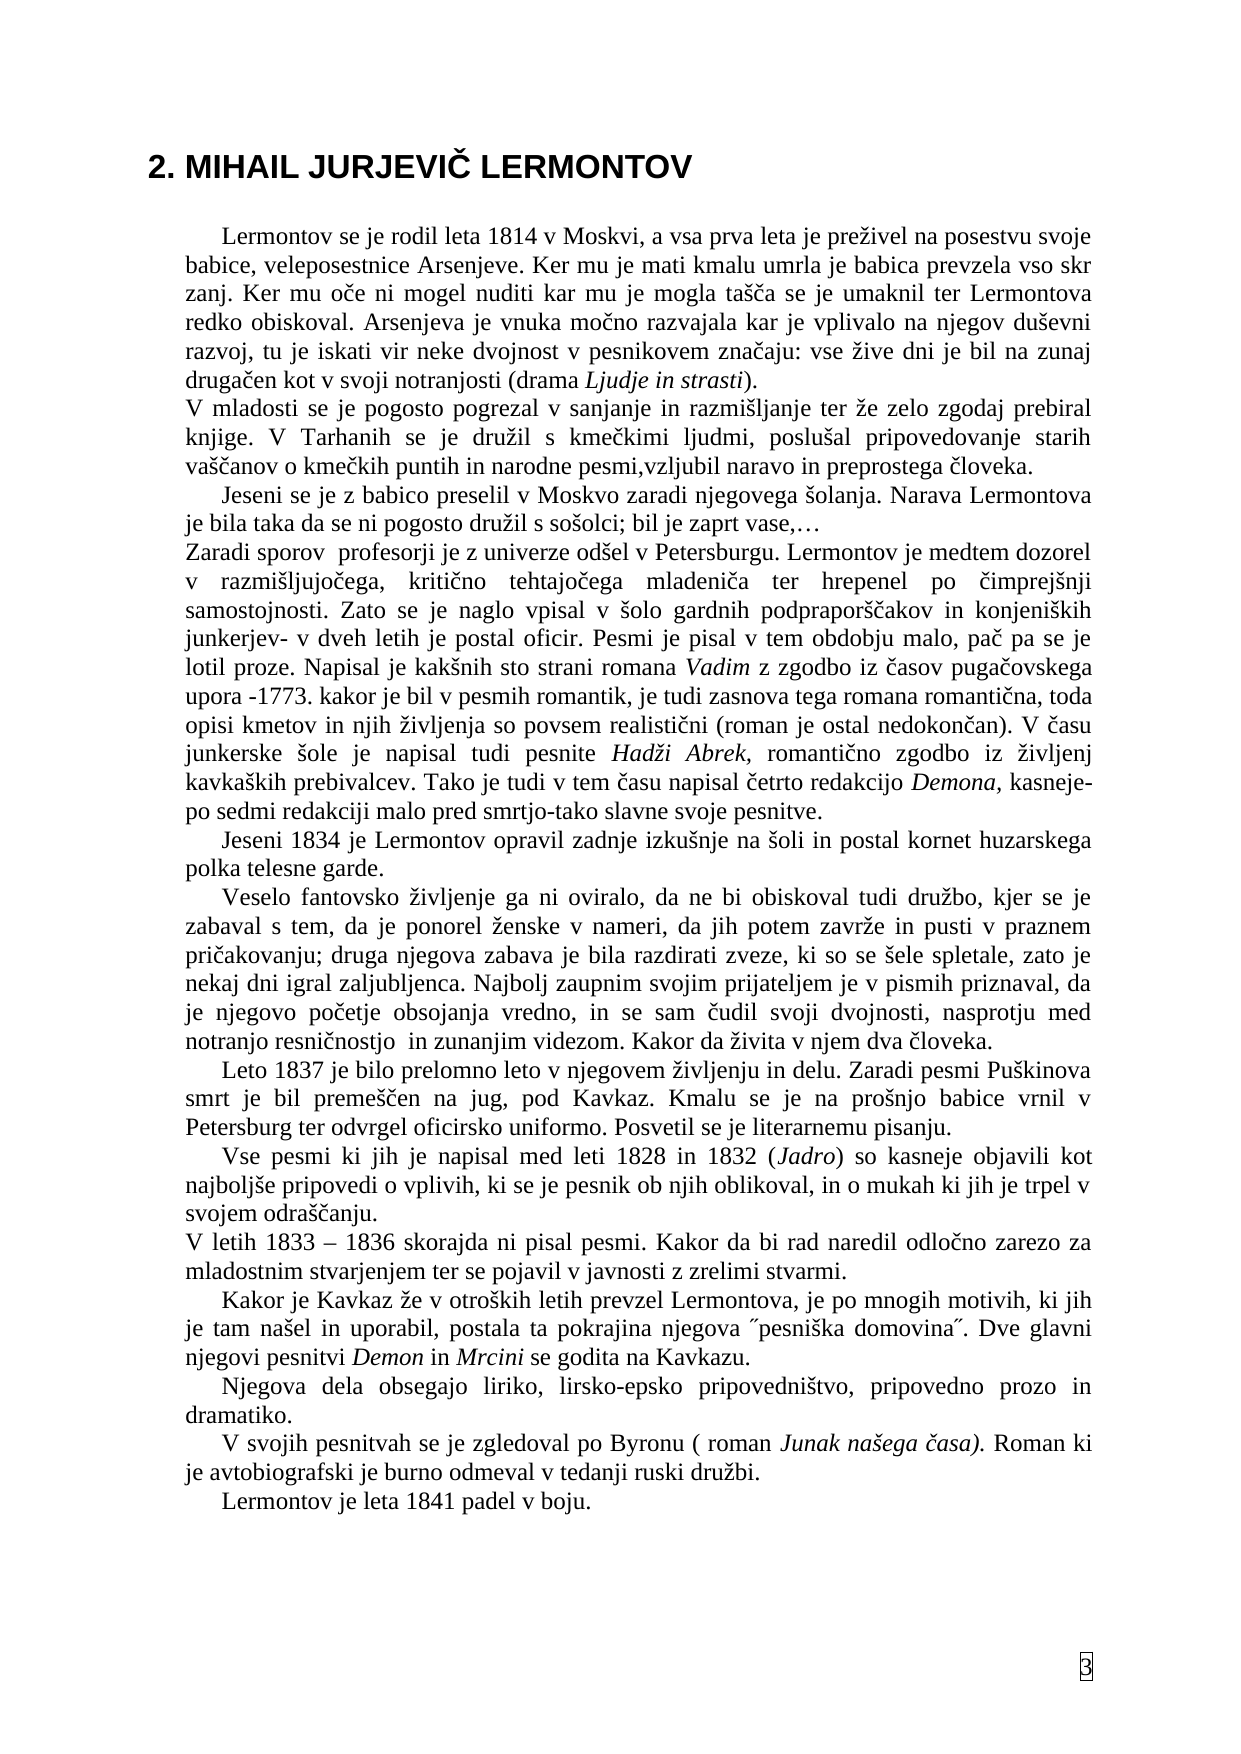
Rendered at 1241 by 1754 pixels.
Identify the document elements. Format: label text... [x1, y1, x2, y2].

text Kakor je Kavkaz že v otroških letih prevzel Lermontova, je po mnogih motivih, ki jih je tam našel in uporabil, postala ta pokrajina njegova ˝pesniška domovina˝. Dve glavni njegovi pesnitvi Demon in Mrcini se godita na Kavkazu. [185, 1285, 1093, 1371]
text Veselo fantovsko življenje ga ni oviralo, da ne bi obiskoval tudi družbo, kjer se je zabaval s tem, da je ponorel ženske v nameri, da jih potem zavrže in pusti v praznem pričakovanju; druga njegova zabava je bila razdirati zveze, ki so se šele spletale, zato je nekaj dni igral zaljubljenca. Najbolj zaupnim svojim prijateljem je v pismih priznaval, da je njegovo početje obsojanja vredno, in se sam čudil svoji dvojnosti, nasprotju med notranjo resničnostjo in zunanjim videzom. Kakor da živita v njem dva človeka. [185, 882, 1093, 1055]
text Leto 1837 je bilo prelomno leto v njegovem življenju in delu. Zaradi pesmi Puškinova smrt je bil premeščen na jug, pod Kavkaz. Kmalu se je na prošnjo babice vrnil v Petersburg ter odvrgel oficirsko uniformo. Posvetil se je literarnemu pisanju. [185, 1055, 1093, 1141]
text V letih 1833 – 1836 skorajda ni pisal pesmi. Kakor da bi rad naredil odločno zarezo za mladostnim stvarjenjem ter se pojavil v javnosti z zrelimi stvarmi. [185, 1227, 1093, 1285]
text Lermontov se je rodil leta 1814 v Moskvi, a vsa prva leta je preživel na posestvu svoje babice, veleposestnice Arsenjeve. Ker mu je mati kmalu umrla je babica prevzela vso skr zanj. Ker mu oče ni mogel nuditi kar mu je mogla tašča se je umaknil ter Lermontova redko obiskoval. Arsenjeva je vnuka močno razvajala kar je vplivalo na njegov duševni razvoj, tu je iskati vir neke dvojnost v pesnikovem značaju: vse žive dni je bil na zunaj drugačen kot v svoji notranjosti (drama Ljudje in strasti). [185, 221, 1093, 393]
text Njegova dela obsegajo liriko, lirsko-epsko pripovedništvo, pripovedno prozo in dramatiko. [185, 1371, 1093, 1428]
text Lermontov je leta 1841 padel v boju. [185, 1486, 1093, 1515]
text Jeseni 1834 je Lermontov opravil zadnje izkušnje na šoli in postal kornet huzarskega polka telesne garde. [185, 825, 1093, 882]
text Vse pesmi ki jih je napisal med leti 1828 in 1832 (Jadro) so kasneje objavili kot najboljše pripovedi o vplivih, ki se je pesnik ob njih oblikoval, in o mukah ki jih je trpel v svojem odraščanju. [185, 1141, 1093, 1227]
text V mladosti se je pogosto pogrezal v sanjanje in razmišljanje ter že zelo zgodaj prebiral knjige. V Tarhanih se je družil s kmečkimi ljudmi, poslušal pripovedovanje starih vaščanov o kmečkih puntih in narodne pesmi,vzljubil naravo in preprostega človeka. [185, 393, 1093, 480]
text Zaradi sporov profesorji je z univerze odšel v Petersburgu. Lermontov je medtem dozorel v razmišljujočega, kritično tehtajočega mladeniča ter hrepenel po čimprejšnji samostojnosti. Zato se je naglo vpisal v šolo gardnih podpraporščakov in konjeniških junkerjev- v dveh letih je postal oficir. Pesmi je pisal v tem obdobju malo, pač pa se je lotil proze. Napisal je kakšnih sto strani romana Vadim z zgodbo iz časov pugačovskega upora -1773. kakor je bil v pesmih romantik, je tudi zasnova tega romana romantična, toda opisi kmetov in njih življenja so povsem realistični (roman je ostal nedokončan). V času junkerske šole je napisal tudi pesnite Hadži Abrek, romantično zgodbo iz življenj kavkaških prebivalcev. Tako je tudi v tem času napisal četrto redakcijo Demona, kasneje-po sedmi redakciji malo pred smrtjo-tako slavne svoje pesnitve. [185, 537, 1093, 825]
text V svojih pesnitvah se je zgledoval po Byronu ( roman Junak našega časa). Roman ki je avtobiografski je burno odmeval v tedanji ruski družbi. [185, 1428, 1093, 1486]
text Jeseni se je z babico preselil v Moskvo zaradi njegovega šolanja. Narava Lermontova je bila taka da se ni pogosto družil s sošolci; bil je zaprt vase,… [185, 480, 1093, 537]
subtitle 2. MIHAIL JURJEVIČ LERMONTOV [148, 148, 1093, 186]
